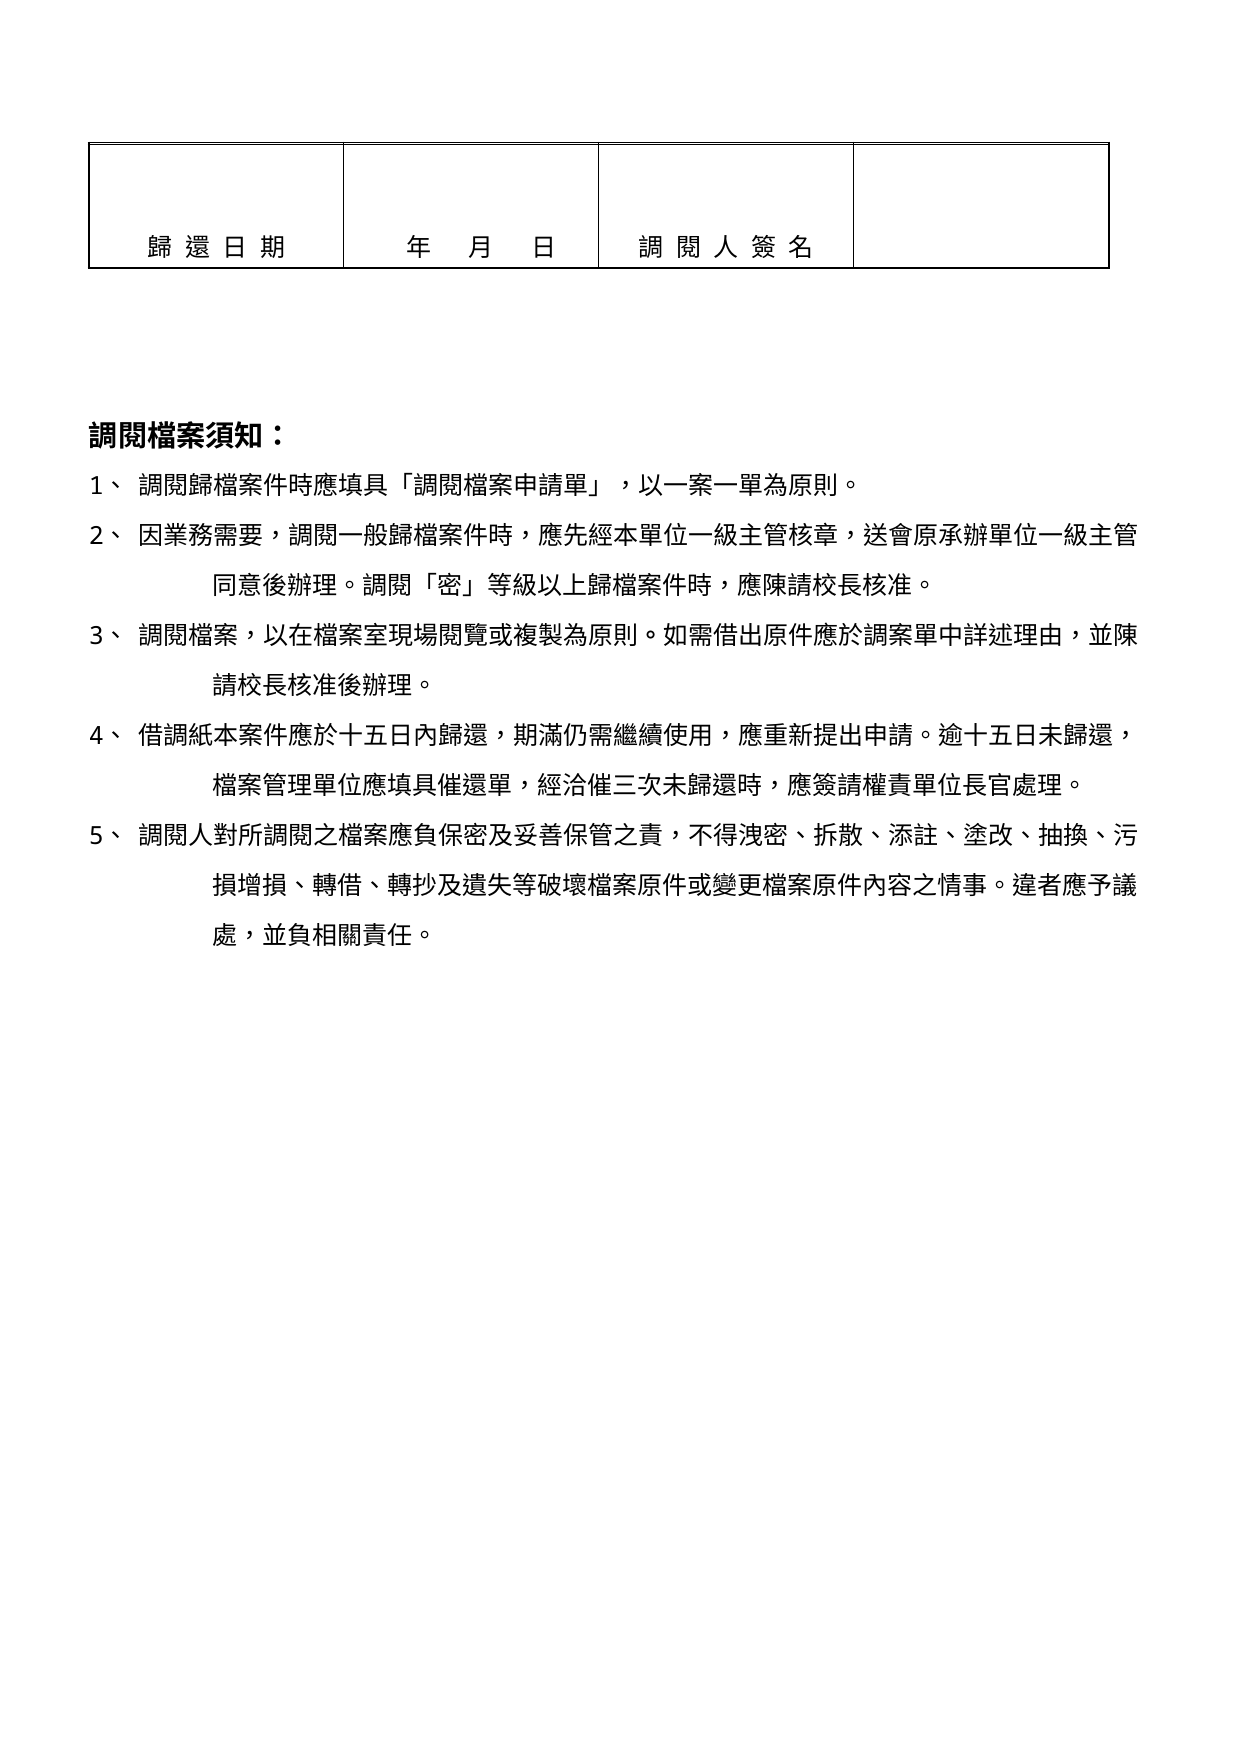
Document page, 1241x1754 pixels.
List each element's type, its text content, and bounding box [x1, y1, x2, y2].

table_cell 年 月 日 [344, 145, 598, 267]
list 借調紙本案件應於十五日內歸還，期滿仍需繼續使用，應重新提出申請。逾十五日未歸還，檔案管理單位應填具催還單，經洽催三次未歸還時，應簽請權責單位長官處理。 [89, 704, 1152, 804]
table_cell [854, 145, 1108, 267]
table_cell 歸 還 日 期 [90, 145, 343, 267]
table_cell 調 閱 人 簽 名 [599, 145, 853, 267]
list 因業務需要，調閱一般歸檔案件時，應先經本單位一級主管核章，送會原承辦單位一級主管同意後辦理。調閱「密」等級以上歸檔案件時，應陳請校長核准。 [89, 504, 1152, 604]
text 調閱檔案須知： [89, 392, 1152, 454]
list 調閱人對所調閱之檔案應負保密及妥善保管之責，不得洩密、拆散、添註、塗改、抽換、污損增損、轉借、轉抄及遺失等破壞檔案原件或變更檔案原件內容之情事。違者應予議處，並負相關責任。 [89, 804, 1152, 954]
list 調閱檔案，以在檔案室現場閱覽或複製為原則。如需借出原件應於調案單中詳述理由，並陳請校長核准後辦理。 [89, 604, 1152, 704]
list 調閱歸檔案件時應填具「調閱檔案申請單」，以一案一單為原則。 [89, 454, 1152, 504]
